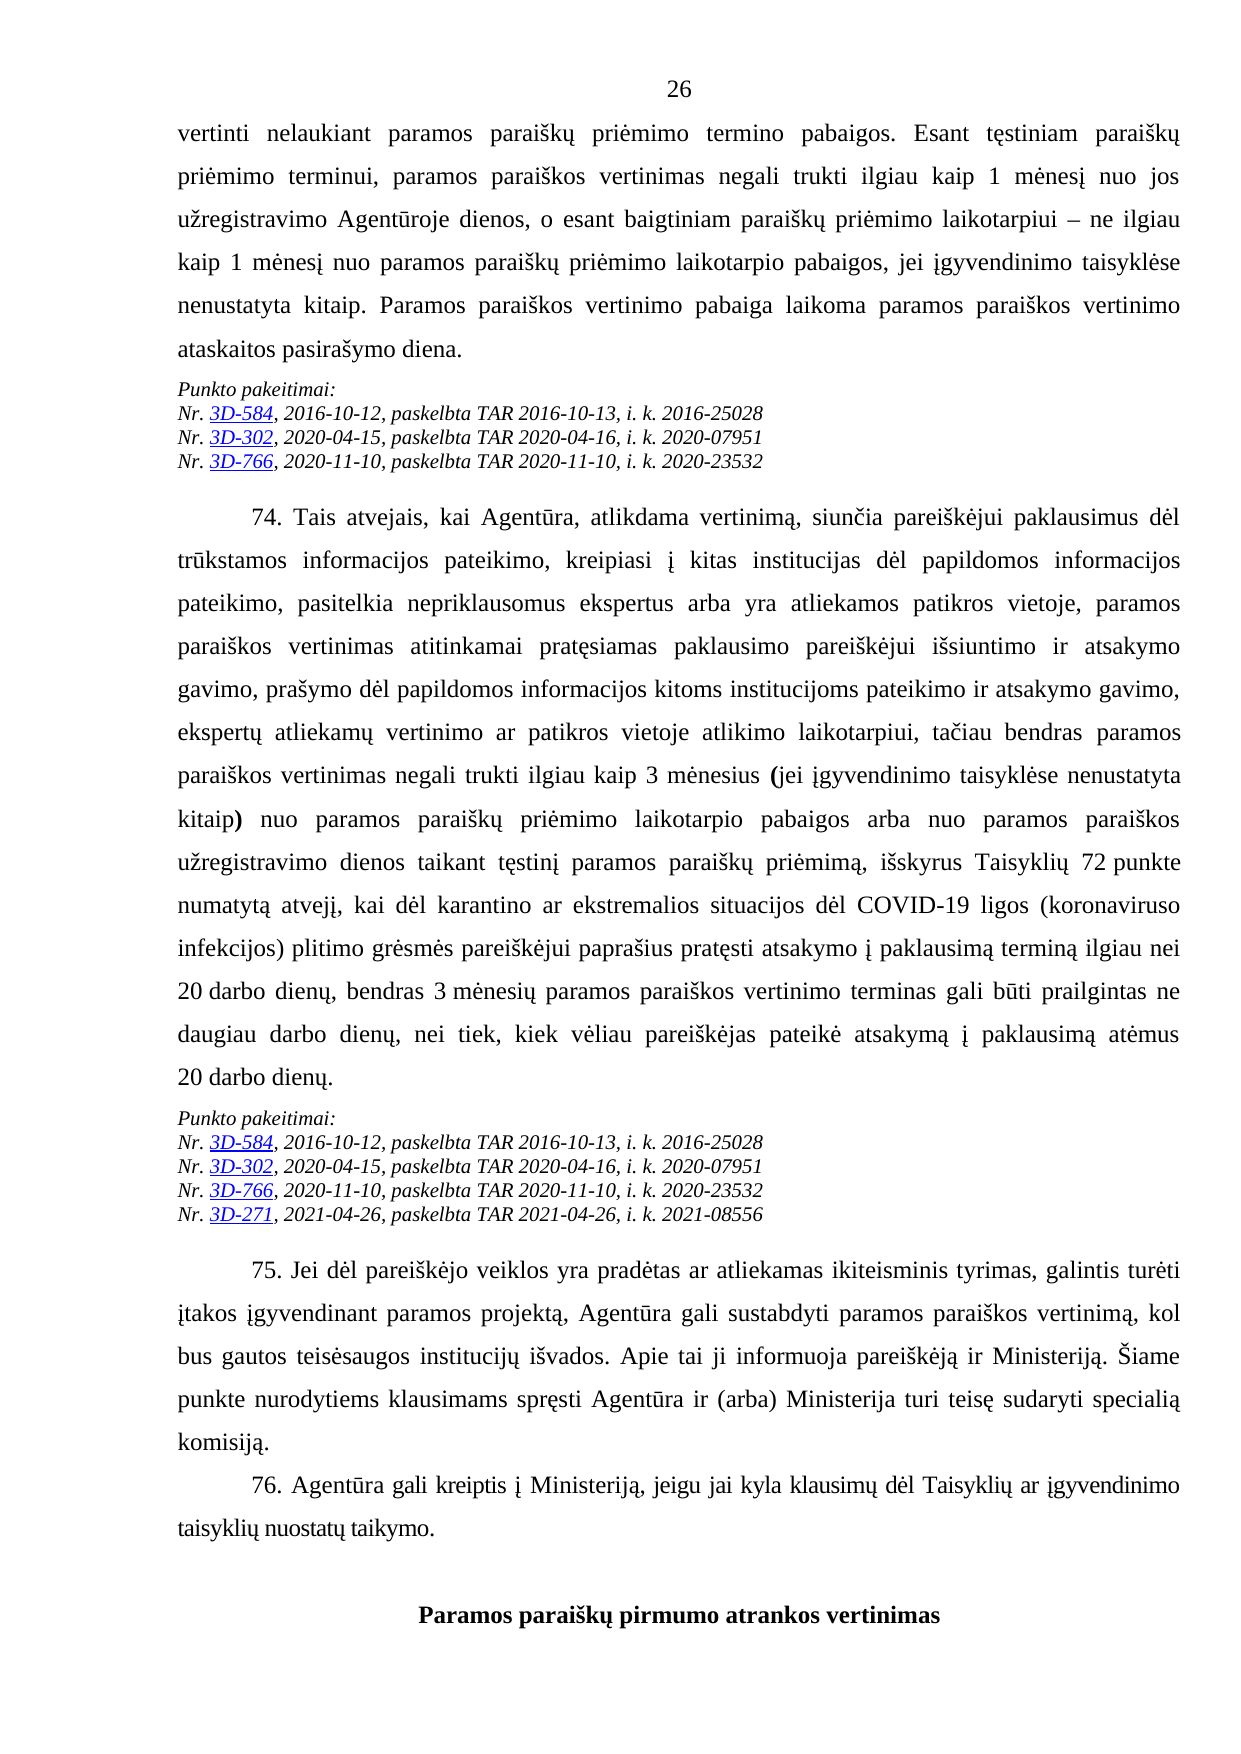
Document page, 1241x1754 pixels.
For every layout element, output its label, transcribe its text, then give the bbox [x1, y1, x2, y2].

text Nr. 3D-584, 2016-10-12, paskelbta TAR 2016-10-13, i. k. 2016-25028 [177, 1130, 1181, 1154]
text 75. Jei dėl pareiškėjo veiklos yra pradėtas ar atliekamas ikiteisminis tyrimas, galintis turėti įtakos įgyvendinant paramos projektą, Agentūra gali sustabdyti paramos paraiškos vertinimą, kol bus gautos teisėsaugos institucijų išvados. Apie tai ji informuoja pareiškėją ir Ministeriją. Šiame punkte nurodytiems klausimams spręsti Agentūra ir (arba) Ministerija turi teisę sudaryti specialią komisiją. [177, 1255, 1181, 1456]
text 74. Tais atvejais, kai Agentūra, atlikdama vertinimą, siunčia pareiškėjui paklausimus dėl trūkstamos informacijos pateikimo, kreipiasi į kitas institucijas dėl papildomos informacijos pateikimo, pasitelkia nepriklausomus ekspertus arba yra atliekamos patikros vietoje, paramos paraiškos vertinimas atitinkamai pratęsiamas paklausimo pareiškėjui išsiuntimo ir atsakymo gavimo, prašymo dėl papildomos informacijos kitoms institucijoms pateikimo ir atsakymo gavimo, ekspertų atliekamų vertinimo ar patikros vietoje atlikimo laikotarpiui, tačiau bendras paramos paraiškos vertinimas negali trukti ilgiau kaip 3 mėnesius (jei įgyvendinimo taisyklėse nenustatyta kitaip) nuo paramos paraiškų priėmimo laikotarpio pabaigos arba nuo paramos paraiškos užregistravimo dienos taikant tęstinį paramos paraiškų priėmimą, išskyrus Taisyklių 72 punkte numatytą atvejį, kai dėl karantino ar ekstremalios situacijos dėl COVID-19 ligos (koronaviruso infekcijos) plitimo grėsmės pareiškėjui paprašius pratęsti atsakymo į paklausimą terminą ilgiau nei 20 darbo dienų, bendras 3 mėnesių paramos paraiškos vertinimo terminas gali būti prailgintas ne daugiau darbo dienų, nei tiek, kiek vėliau pareiškėjas pateikė atsakymą į paklausimą atėmus 20 darbo dienų. [177, 502, 1181, 1091]
text Paramos paraiškų pirmumo atrankos vertinimas [177, 1600, 1181, 1628]
text Nr. 3D-584, 2016-10-12, paskelbta TAR 2016-10-13, i. k. 2016-25028 [177, 401, 1181, 425]
text Nr. 3D-766, 2020-11-10, paskelbta TAR 2020-11-10, i. k. 2020-23532 [177, 1178, 1181, 1202]
text vertinti nelaukiant paramos paraiškų priėmimo termino pabaigos. Esant tęstiniam paraiškų priėmimo terminui, paramos paraiškos vertinimas negali trukti ilgiau kaip 1 mėnesį nuo jos užregistravimo Agentūroje dienos, o esant baigtiniam paraiškų priėmimo laikotarpiui – ne ilgiau kaip 1 mėnesį nuo paramos paraiškų priėmimo laikotarpio pabaigos, jei įgyvendinimo taisyklėse nenustatyta kitaip. Paramos paraiškos vertinimo pabaiga laikoma paramos paraiškos vertinimo ataskaitos pasirašymo diena. [177, 118, 1181, 362]
text Nr. 3D-302, 2020-04-15, paskelbta TAR 2020-04-16, i. k. 2020-07951 [177, 1154, 1181, 1178]
text Nr. 3D-271, 2021-04-26, paskelbta TAR 2021-04-26, i. k. 2021-08556 [177, 1202, 1181, 1226]
text Punkto pakeitimai: [177, 377, 1181, 401]
text 76. Agentūra gali kreiptis į Ministeriją, jeigu jai kyla klausimų dėl Taisyklių ar įgyvendinimo taisyklių nuostatų taikymo. [177, 1470, 1181, 1542]
text Punkto pakeitimai: [177, 1106, 1181, 1130]
text Nr. 3D-766, 2020-11-10, paskelbta TAR 2020-11-10, i. k. 2020-23532 [177, 449, 1181, 473]
text Nr. 3D-302, 2020-04-15, paskelbta TAR 2020-04-16, i. k. 2020-07951 [177, 425, 1181, 449]
